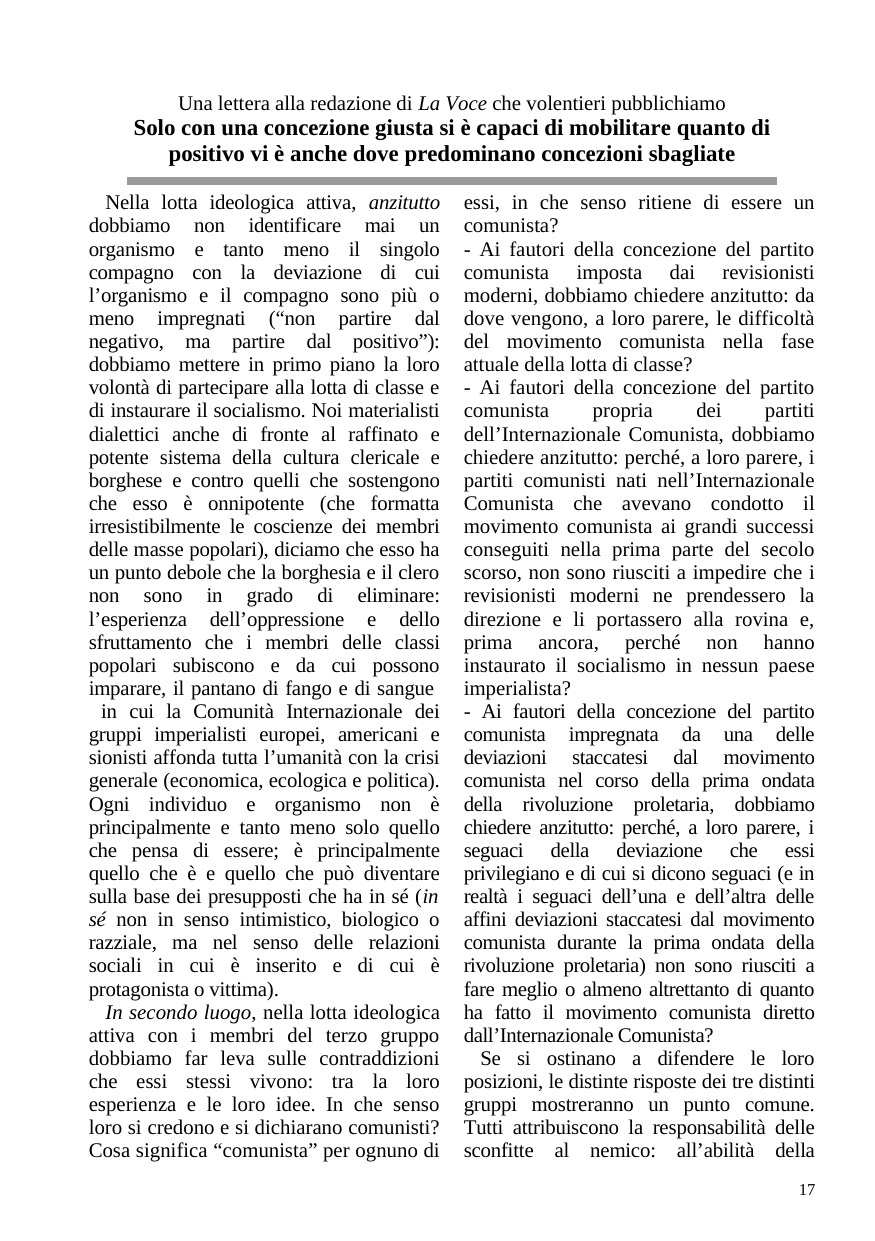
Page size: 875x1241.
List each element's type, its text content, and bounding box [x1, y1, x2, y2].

text - Ai fautori della concezione del partito comunista imposta dai revisionisti moderni, dobbiamo chiedere anzitutto: da dove vengono, a loro parere, le difficoltà del movimento comunista nella fase attuale della lotta di classe? [463, 237, 815, 376]
text In secondo luogo, nella lotta ideologica attiva con i membri del terzo gruppo dobbiamo far leva sulle contraddizioni che essi stessi vivono: tra la loro esperienza e le loro idee. In che senso loro si credono e si dichiarano comunisti? Cosa significa “comunista” per ognuno di essi, in che senso ritiene di essere un comunista? [463, 94, 815, 237]
text Una lettera alla redazione di La Voce che volentieri pubblichiamo [133, 92, 771, 115]
text - Ai fautori della concezione del partito comunista propria dei partiti dell’Internazionale Comunista, dobbiamo chiedere anzitutto: perché, a loro parere, i partiti comunisti nati nell’Internazionale Comunista che avevano condotto il movimento comunista ai grandi successi conseguiti nella prima parte del secolo scorso, non sono riusciti a impedire che i revisionisti moderni ne prendessero la direzione e li portassero alla rovina e, prima ancora, perché non hanno instaurato il socialismo in nessun paese imperialista? [463, 376, 815, 700]
text - Ai fautori della concezione del partito comunista impregnata da una delle deviazioni staccatesi dal movimento comunista nel corso della prima ondata della rivoluzione proletaria, dobbiamo chiedere anzitutto: perché, a loro parere, i seguaci della deviazione che essi privilegiano e di cui si dicono seguaci (e in realtà i seguaci dell’una e dell’altra delle affini deviazioni staccatesi dal movimento comunista durante la prima ondata della rivoluzione proletaria) non sono riusciti a fare meglio o almeno altrettanto di quanto ha fatto il movimento comunista diretto dall’Internazionale Comunista? [463, 700, 815, 1047]
text Solo con una concezione giusta si è capaci di mobilitare quanto di positivo vi è anche dove predominano concezioni sbagliate [133, 115, 771, 166]
text Se si ostinano a difendere le loro posizioni, le distinte risposte dei tre distinti gruppi mostreranno un punto comune. Tutti attribuiscono la responsabilità delle sconfitte al nemico: all’abilità della [463, 1047, 815, 1162]
text In secondo luogo, nella lotta ideologica attiva con i membri del terzo gruppo dobbiamo far leva sulle contraddizioni che essi stessi vivono: tra la loro esperienza e le loro idee. In che senso loro si credono e si dichiarano comunisti? Cosa significa “comunista” per ognuno di essi, in che senso ritiene di essere un comunista? [88, 1001, 440, 1162]
text Nella lotta ideologica attiva, anzitutto dobbiamo non identificare mai un organismo e tanto meno il singolo compagno con la deviazione di cui l’organismo e il compagno sono più o meno impregnati (“non partire dal negativo, ma partire dal positivo”): dobbiamo mettere in primo piano la loro volontà di partecipare alla lotta di classe e di instaurare il socialismo. Noi materialisti dialettici anche di fronte al raffinato e potente sistema della cultura clericale e borghese e contro quelli che sostengono che esso è onnipotente (che formatta irresistibilmente le coscienze dei membri delle masse popolari), diciamo che esso ha un punto debole che la borghesia e il clero non sono in grado di eliminare: l’esperienza dell’oppressione e dello sfruttamento che i membri delle classi popolari subiscono e da cui possono imparare, il pantano di fango e di sangue in cui la Comunità Internazionale dei gruppi imperialisti europei, americani e sionisti affonda tutta l’umanità con la crisi generale (economica, ecologica e politica). Ogni individuo e organismo non è principalmente e tanto meno solo quello che pensa di essere; è principalmente quello che è e quello che può diventare sulla base dei presupposti che ha in sé (in sé non in senso intimistico, biologico o razziale, ma nel senso delle relazioni sociali in cui è inserito e di cui è protagonista o vittima). [88, 94, 440, 1001]
